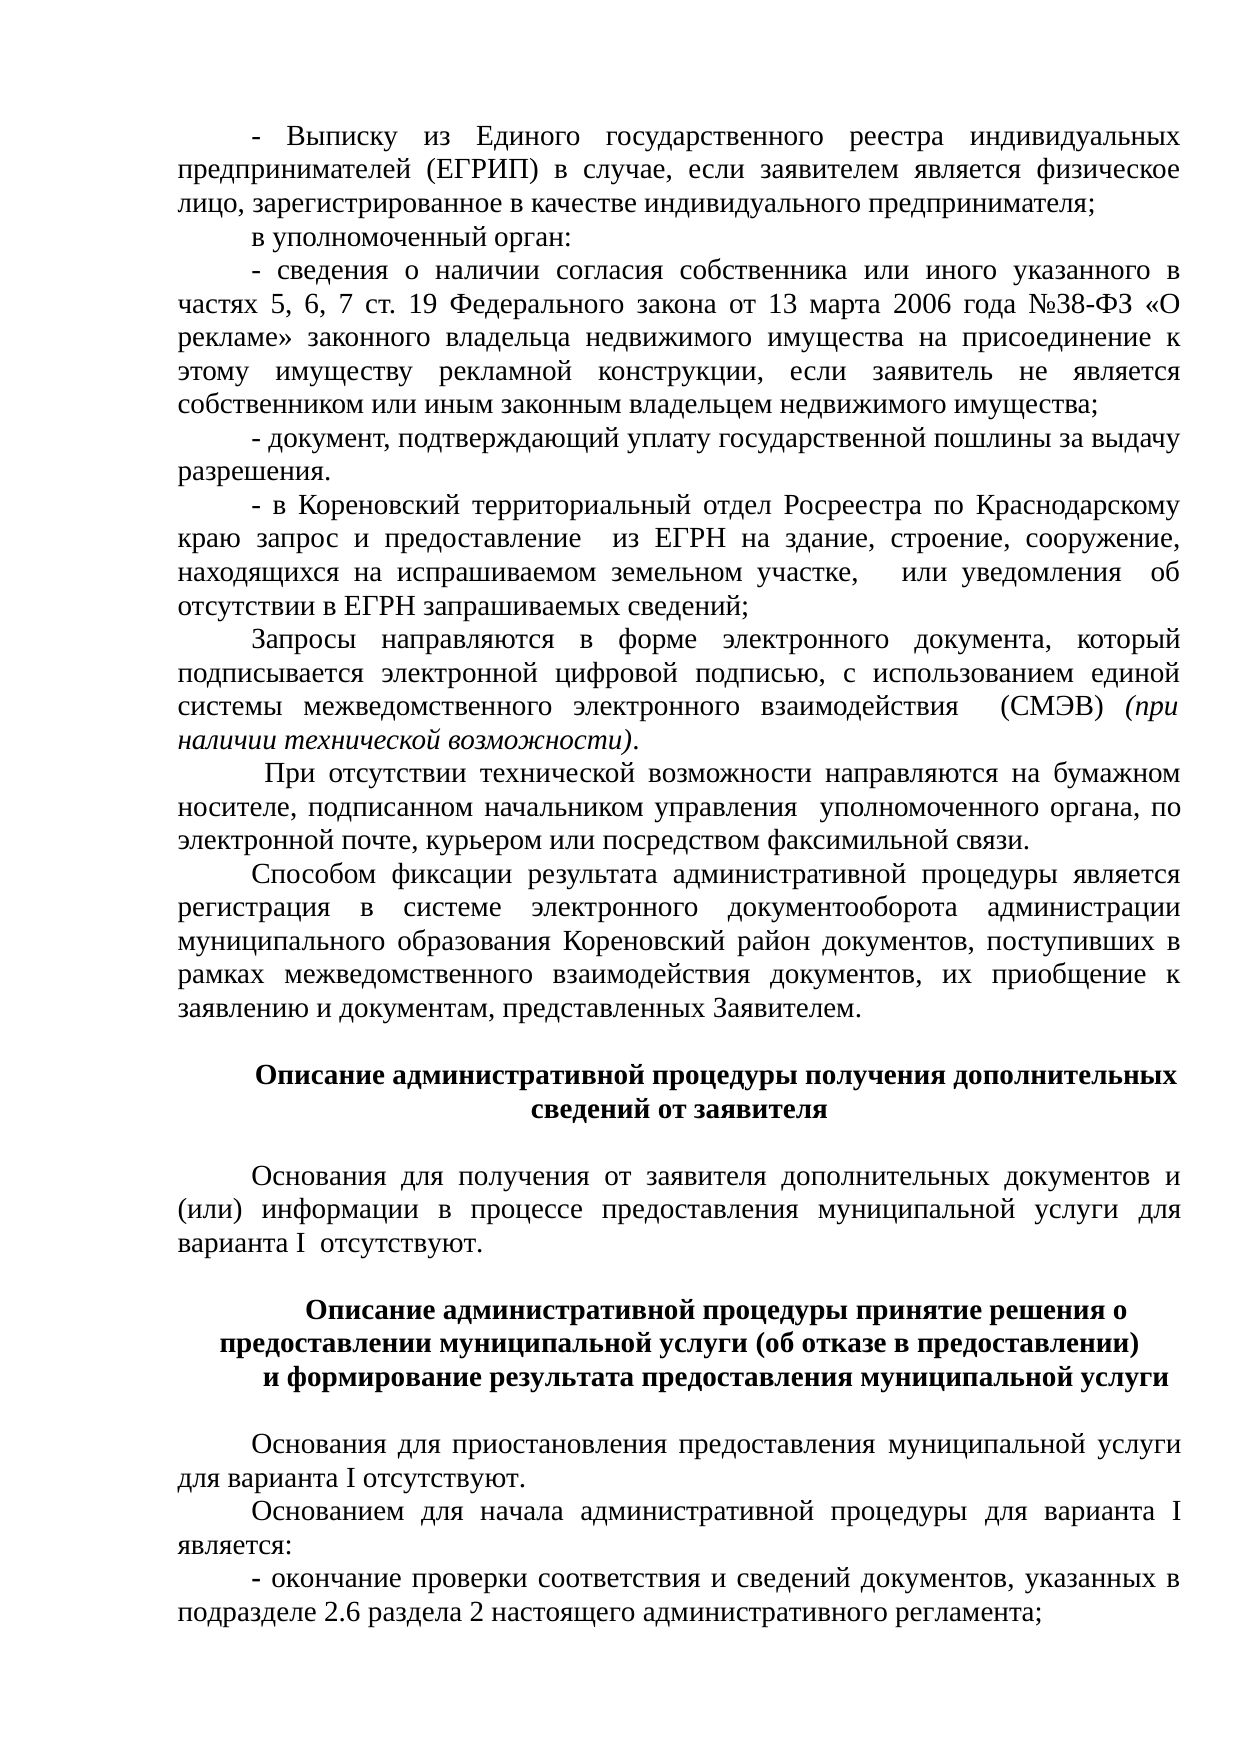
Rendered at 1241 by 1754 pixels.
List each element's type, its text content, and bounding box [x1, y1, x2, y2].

title Описание административной процедуры получения дополнительных сведений от заявителя [177, 1057, 1181, 1124]
title - окончание проверки соответствия и сведений документов, указанных в подразделе 2.6 раздела 2 настоящего административного регламента; [177, 1560, 1181, 1627]
title Основания для приостановления предоставления муниципальной услуги для варианта I отсутствуют. [177, 1426, 1181, 1493]
text При отсутствии технической возможности направляются на бумажном носителе, подписанном начальником управления уполномоченного органа, по электронной почте, курьером или посредством факсимильной связи. [177, 755, 1181, 856]
text - Выписку из Единого государственного реестра индивидуальных предпринимателей (ЕГРИП) в случае, если заявителем является физическое лицо, зарегистрированное в качестве индивидуального предпринимателя; [177, 118, 1181, 219]
text - в Кореновский территориальный отдел Росреестра по Краснодарскому краю запрос и предоставление из ЕГРН на здание, строение, сооружение, находящихся на испрашиваемом земельном участке, или уведомления об отсутствии в ЕГРН запрашиваемых сведений; [177, 487, 1181, 621]
title Основания для получения от заявителя дополнительных документов и (или) информации в процессе предоставления муниципальной услуги для варианта I отсутствуют. [177, 1158, 1181, 1258]
title Описание административной процедуры принятие решения о предоставлении муниципальной услуги (об отказе в предоставлении) [177, 1292, 1181, 1359]
text - документ, подтверждающий уплату государственной пошлины за выдачу разрешения. [177, 420, 1181, 487]
title и формирование результата предоставления муниципальной услуги [177, 1359, 1181, 1393]
text Запросы направляются в форме электронного документа, который подписывается электронной цифровой подписью, с использованием единой системы межведомственного электронного взаимодействия (СМЭВ) (при наличии технической возможности). [177, 621, 1181, 755]
title Основанием для начала административной процедуры для варианта I является: [177, 1493, 1181, 1560]
subtitle Способом фиксации результата административной процедуры является регистрация в системе электронного документооборота администрации муниципального образования Кореновский район документов, поступивших в рамках межведомственного взаимодействия документов, их приобщение к заявлению и документам, представленных Заявителем. [177, 856, 1181, 1024]
text в уполномоченный орган: [177, 219, 1181, 252]
text - сведения о наличии согласия собственника или иного указанного в частях 5, 6, 7 ст. 19 Федерального закона от 13 марта 2006 года №38-ФЗ «О рекламе» законного владельца недвижимого имущества на присоединение к этому имуществу рекламной конструкции, если заявитель не является собственником или иным законным владельцем недвижимого имущества; [177, 252, 1181, 420]
